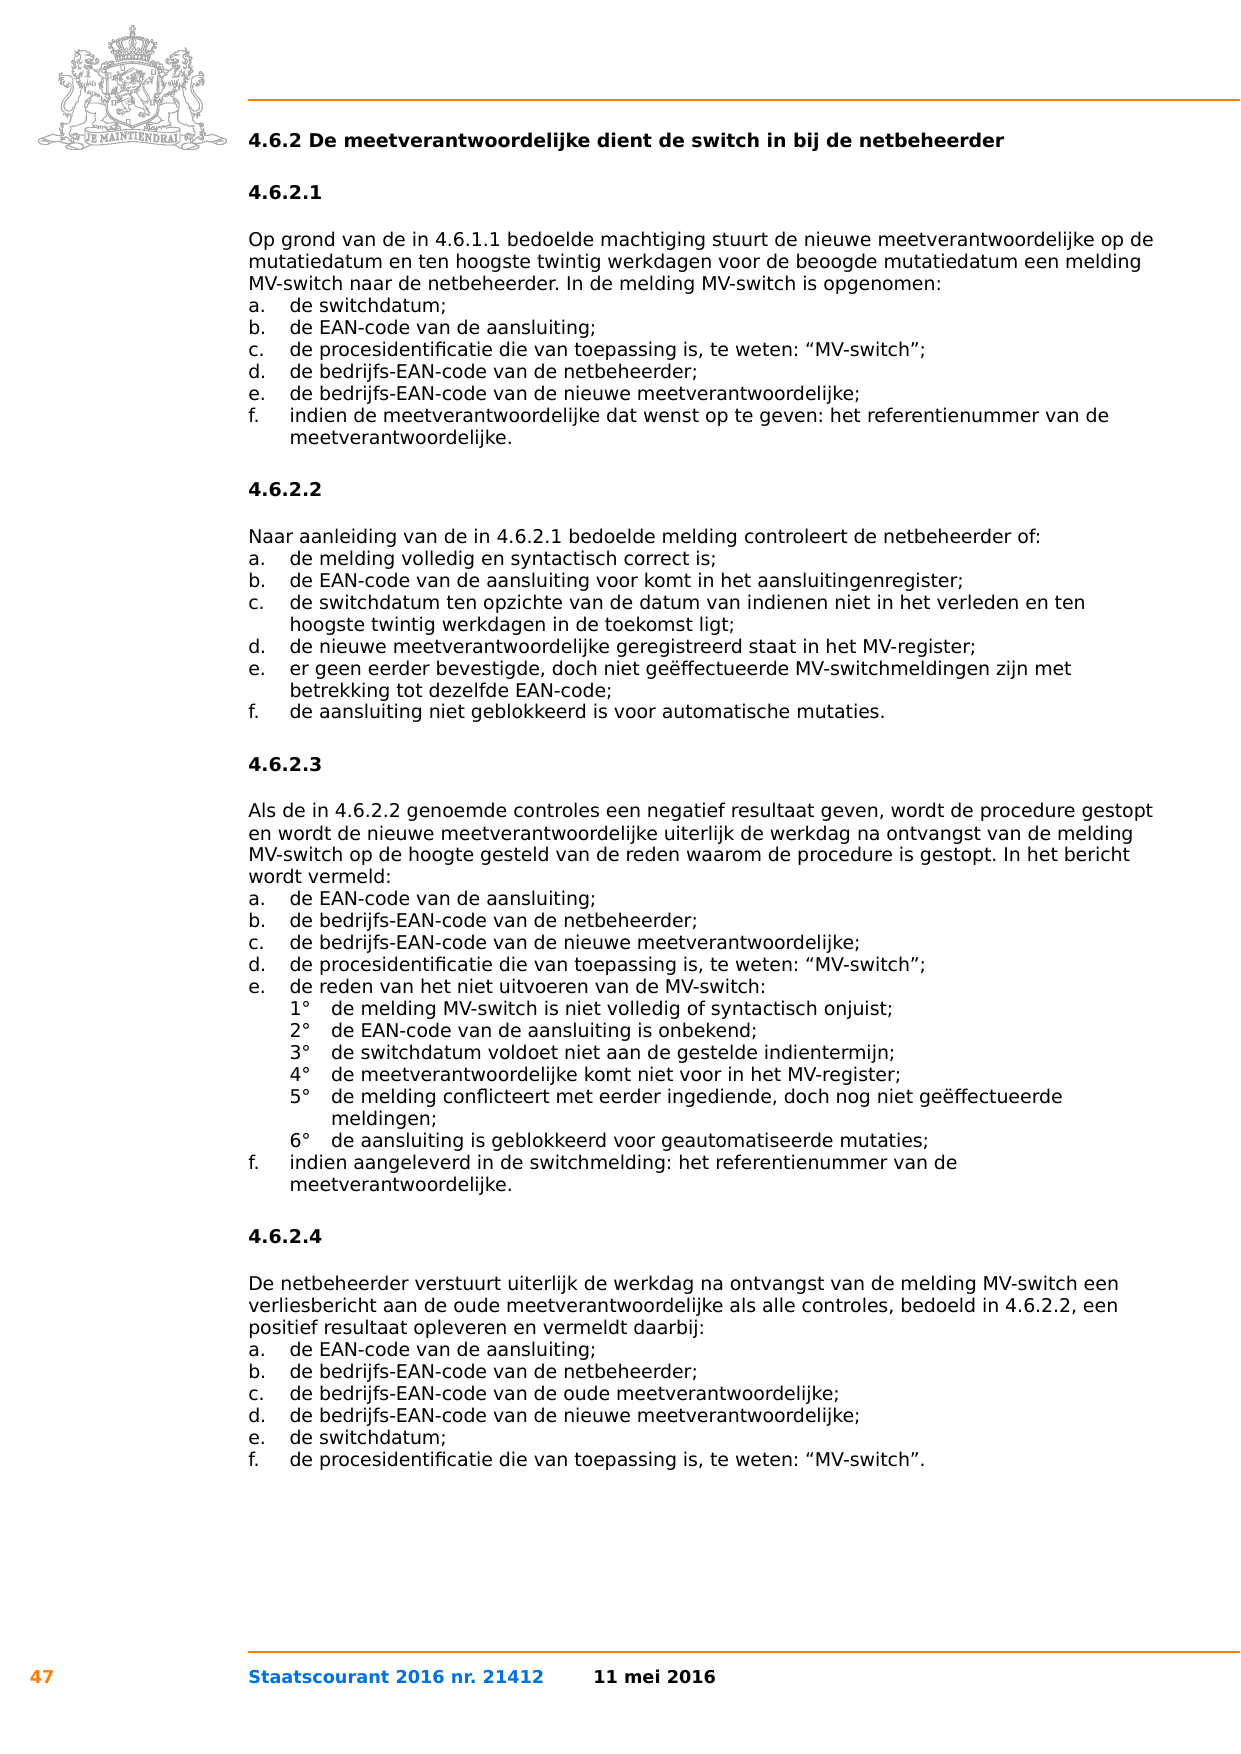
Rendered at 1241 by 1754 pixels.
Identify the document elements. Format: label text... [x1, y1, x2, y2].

text a. de melding volledig en syntactisch correct is; [248, 548, 1163, 569]
text 6° de aansluiting is geblokkeerd voor geautomatiseerde mutaties; [289, 1130, 1163, 1152]
subtitle 4.6.2.2 [248, 479, 1163, 501]
text c. de procesidentificatie die van toepassing is, te weten: “MV-switch”; [248, 339, 1163, 361]
text b. de EAN-code van de aansluiting voor komt in het aansluitingenregister; [248, 569, 1163, 592]
text Als de in 4.6.2.2 genoemde controles een negatief resultaat geven, wordt de procedure gestopt en wordt de nieuwe meetverantwoordelijke uiterlijk de werkdag na ontvangst van de melding MV-switch op de hoogte gesteld van de reden waarom de procedure is gestopt. In het bericht wordt vermeld: [248, 800, 1163, 888]
text a. de EAN-code van de aansluiting; [248, 1339, 1163, 1361]
text 3° de switchdatum voldoet niet aan de gestelde indientermijn; [289, 1042, 1163, 1064]
text c. de bedrijfs-EAN-code van de nieuwe meetverantwoordelijke; [248, 932, 1163, 954]
text e. de switchdatum; [248, 1427, 1163, 1449]
text a. de switchdatum; [248, 295, 1163, 317]
text d. de bedrijfs-EAN-code van de netbeheerder; [248, 361, 1163, 383]
text e. er geen eerder bevestigde, doch niet geëffectueerde MV-switchmeldingen zijn met betrekking tot dezelfde EAN-code; [248, 657, 1163, 701]
text 1° de melding MV-switch is niet volledig of syntactisch onjuist; [289, 998, 1163, 1020]
text c. de bedrijfs-EAN-code van de oude meetverantwoordelijke; [248, 1383, 1163, 1405]
text f. indien de meetverantwoordelijke dat wenst op te geven: het referentienummer van de meetverantwoordelijke. [248, 405, 1163, 449]
picture [38, 25, 227, 150]
text f. de procesidentificatie die van toepassing is, te weten: “MV-switch”. [248, 1449, 1163, 1471]
text d. de procesidentificatie die van toepassing is, te weten: “MV-switch”; [248, 954, 1163, 976]
subtitle 4.6.2.1 [248, 182, 1163, 204]
text d. de nieuwe meetverantwoordelijke geregistreerd staat in het MV-register; [248, 636, 1163, 657]
text a. de EAN-code van de aansluiting; [248, 888, 1163, 910]
text b. de EAN-code van de aansluiting; [248, 317, 1163, 339]
text 2° de EAN-code van de aansluiting is onbekend; [289, 1020, 1163, 1042]
subtitle 4.6.2.3 [248, 753, 1163, 775]
text Op grond van de in 4.6.1.1 bedoelde machtiging stuurt de nieuwe meetverantwoordelijke op de mutatiedatum en ten hoogste twintig werkdagen voor de beoogde mutatiedatum een melding MV-switch naar de netbeheerder. In de melding MV-switch is opgenomen: [248, 229, 1163, 295]
text e. de bedrijfs-EAN-code van de nieuwe meetverantwoordelijke; [248, 383, 1163, 405]
text De netbeheerder verstuurt uiterlijk de werkdag na ontvangst van de melding MV-switch een verliesbericht aan de oude meetverantwoordelijke als alle controles, bedoeld in 4.6.2.2, een positief resultaat opleveren en vermeldt daarbij: [248, 1273, 1163, 1339]
text 5° de melding conflicteert met eerder ingediende, doch nog niet geëffectueerde meldingen; [289, 1086, 1163, 1130]
text f. indien aangeleverd in de switchmelding: het referentienummer van de meetverantwoordelijke. [248, 1152, 1163, 1196]
text c. de switchdatum ten opzichte van de datum van indienen niet in het verleden en ten hoogste twintig werkdagen in de toekomst ligt; [248, 592, 1163, 636]
text b. de bedrijfs-EAN-code van de netbeheerder; [248, 910, 1163, 932]
text 4° de meetverantwoordelijke komt niet voor in het MV-register; [289, 1064, 1163, 1086]
subtitle 4.6.2.4 [248, 1226, 1163, 1248]
text d. de bedrijfs-EAN-code van de nieuwe meetverantwoordelijke; [248, 1405, 1163, 1427]
text b. de bedrijfs-EAN-code van de netbeheerder; [248, 1361, 1163, 1383]
text f. de aansluiting niet geblokkeerd is voor automatische mutaties. [248, 701, 1163, 723]
text e. de reden van het niet uitvoeren van de MV-switch: [248, 976, 1163, 998]
subtitle 4.6.2 De meetverantwoordelijke dient de switch in bij de netbeheerder [248, 130, 1163, 152]
text Naar aanleiding van de in 4.6.2.1 bedoelde melding controleert de netbeheerder of: [248, 526, 1163, 548]
